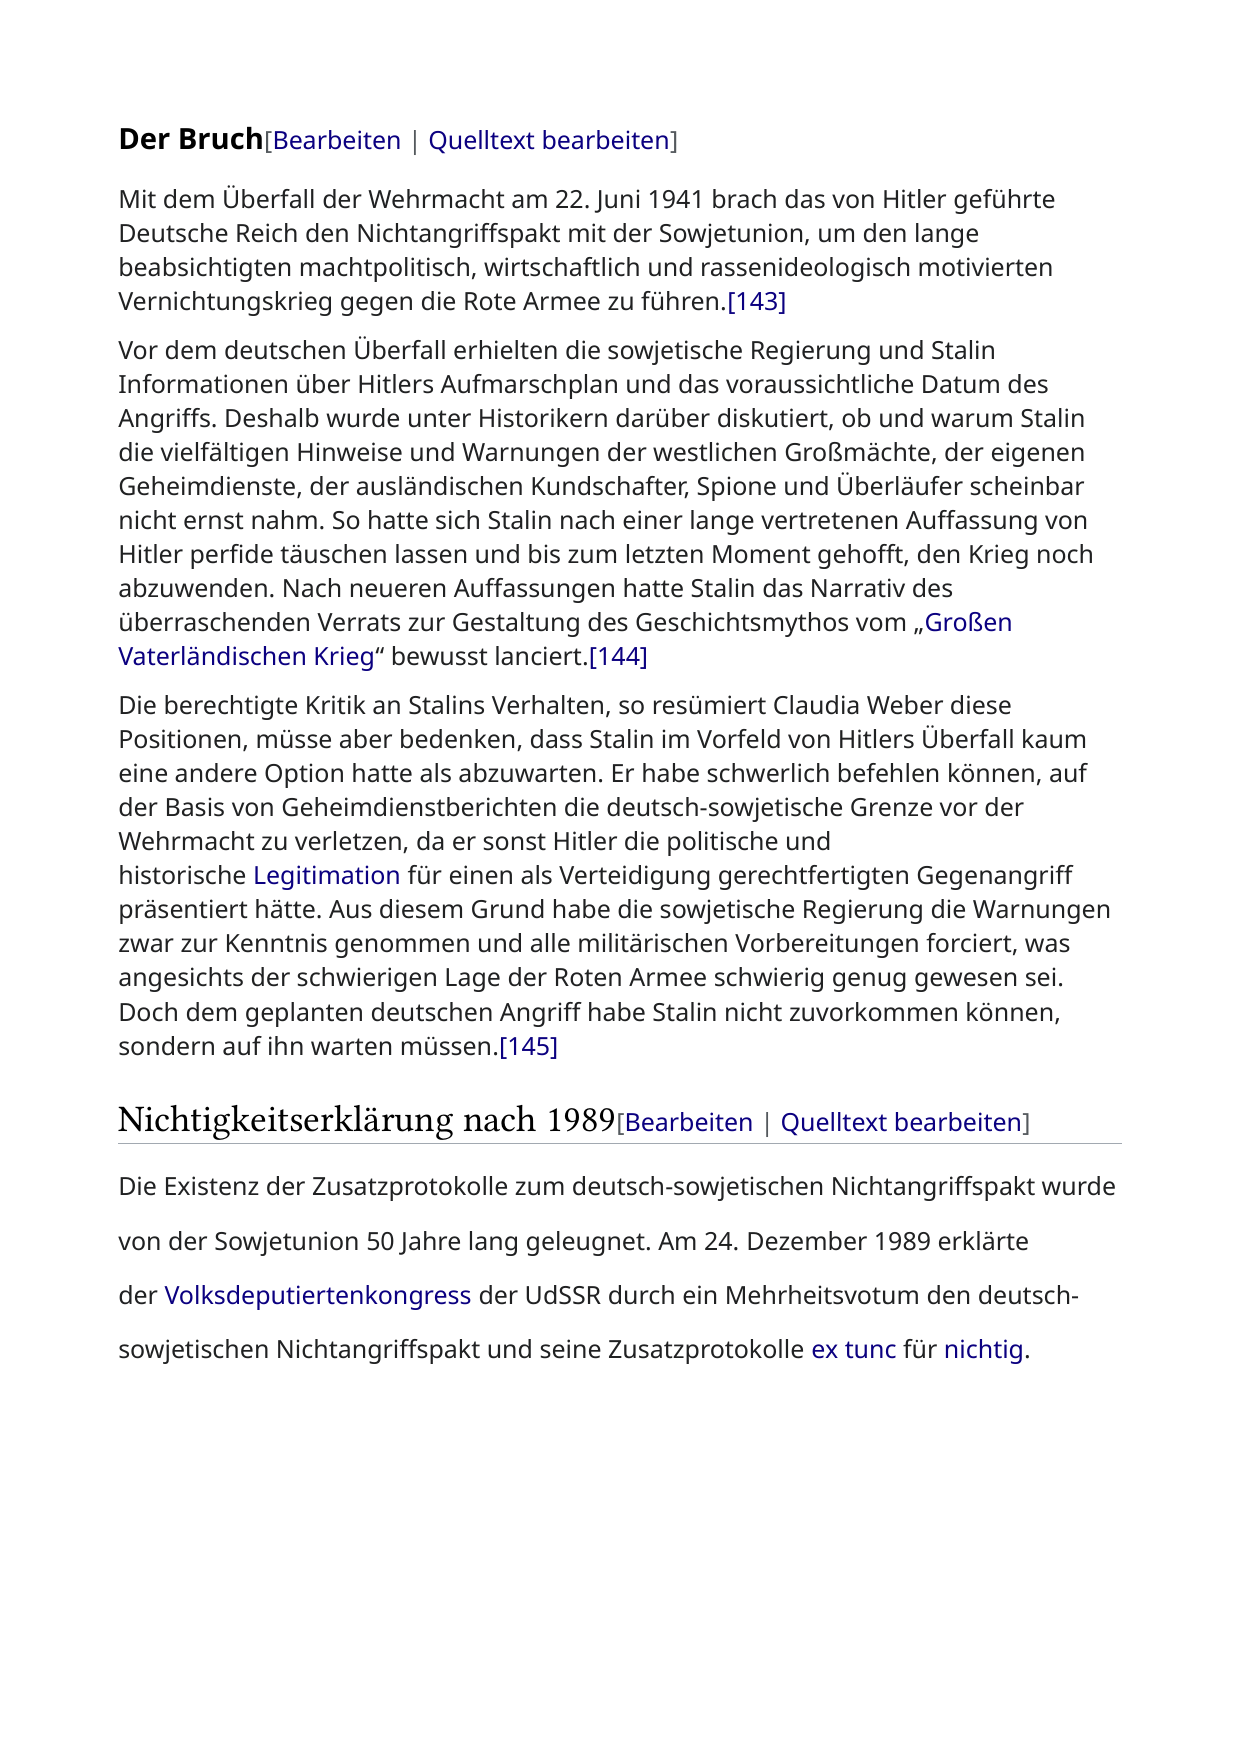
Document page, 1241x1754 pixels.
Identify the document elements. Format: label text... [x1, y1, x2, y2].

text Die berechtigte Kritik an Stalins Verhalten, so resümiert Claudia Weber diese Positionen, müsse aber bedenken, dass Stalin im Vorfeld von Hitlers Überfall kaum eine andere Option hatte als abzuwarten. Er habe schwerlich befehlen können, auf der Basis von Geheimdienstberichten die deutsch-sowjetische Grenze vor der Wehrmacht zu verletzen, da er sonst Hitler die politische und historische Legitimation für einen als Verteidigung gerechtfertigten Gegenangriff präsentiert hätte. Aus diesem Grund habe die sowjetische Regierung die Warnungen zwar zur Kenntnis genommen und alle militärischen Vorbereitungen forciert, was angesichts der schwierigen Lage der Roten Armee schwierig genug gewesen sei. Doch dem geplanten deutschen Angriff habe Stalin nicht zuvorkommen können, sondern auf ihn warten müssen.[145] [118, 688, 1122, 1062]
text Vor dem deutschen Überfall erhielten die sowjetische Regierung und Stalin Informationen über Hitlers Aufmarschplan und das voraussichtliche Datum des Angriffs. Deshalb wurde unter Historikern darüber diskutiert, ob und warum Stalin die vielfältigen Hinweise und Warnungen der westlichen Großmächte, der eigenen Geheimdienste, der ausländischen Kundschafter, Spione und Überläufer scheinbar nicht ernst nahm. So hatte sich Stalin nach einer lange vertretenen Auffassung von Hitler perfide täuschen lassen und bis zum letzten Moment gehofft, den Krieg noch abzuwenden. Nach neueren Auffassungen hatte Stalin das Narrativ des überraschenden Verrats zur Gestaltung des Geschichtsmythos vom „Großen Vaterländischen Krieg“ bewusst lanciert.[144] [118, 332, 1122, 673]
text Die Existenz der Zusatzprotokolle zum deutsch-sowjetischen Nichtangriffspakt wurde von der Sowjetunion 50 Jahre lang geleugnet. Am 24. Dezember 1989 erklärte der Volksdeputiertenkongress der UdSSR durch ein Mehrheitsvotum den deutsch-sowjetischen Nichtangriffspakt und seine Zusatzprotokolle ex tunc für nichtig. [118, 1169, 1122, 1366]
subtitle Nichtigkeitserklärung nach 1989[Bearbeiten | Quelltext bearbeiten] [118, 1098, 1122, 1143]
subtitle Der Bruch[Bearbeiten | Quelltext bearbeiten] [118, 118, 1122, 158]
text Mit dem Überfall der Wehrmacht am 22. Juni 1941 brach das von Hitler geführte Deutsche Reich den Nichtangriffspakt mit der Sowjetunion, um den lange beabsichtigten machtpolitisch, wirtschaftlich und rassenideologisch motivierten Vernichtungskrieg gegen die Rote Armee zu führen.[143] [118, 182, 1122, 318]
